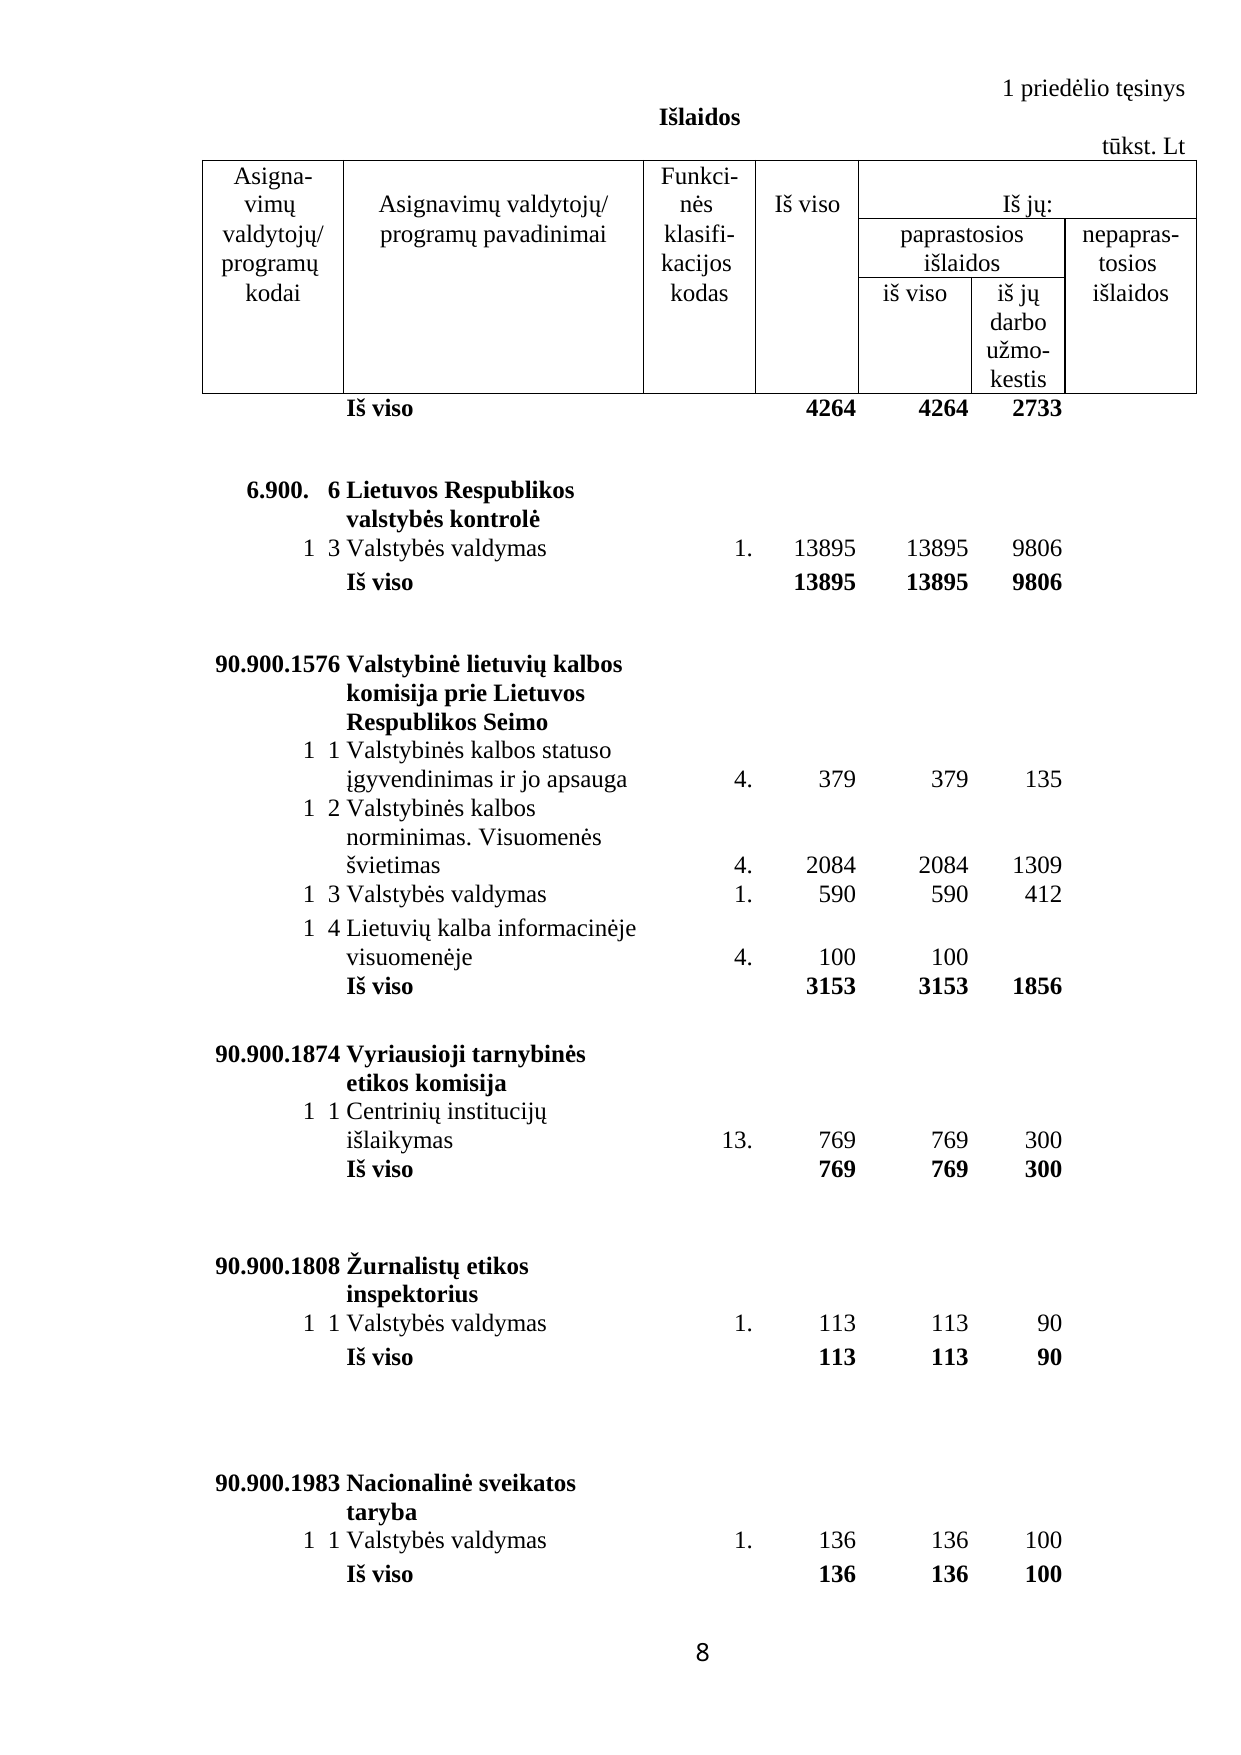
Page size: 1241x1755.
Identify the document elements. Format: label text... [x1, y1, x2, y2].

table_cell Žurnalistų etikos inspektorius [343, 1251, 643, 1308]
table_cell programų pavadinimai [344, 218, 643, 277]
table_cell 1 4 [203, 913, 343, 971]
table_cell [1065, 736, 1196, 793]
table_cell Vyriausioji tarnybinės etikos komisija [343, 1039, 643, 1096]
table_cell [643, 1039, 756, 1096]
table_cell 135 [971, 736, 1065, 793]
table_cell Centrinių institucijų išlaikymas [343, 1096, 643, 1154]
table_cell Valstybės valdymas [343, 533, 643, 567]
table_cell 13895 [756, 567, 859, 601]
table_cell Valstybės valdymas [343, 879, 643, 913]
table_cell 13895 [756, 533, 859, 567]
table_cell [343, 1005, 643, 1039]
table_cell [859, 649, 971, 736]
table_cell [203, 567, 343, 601]
table_cell [643, 1005, 756, 1039]
table_cell 4264 [859, 394, 971, 427]
table_cell 136 [756, 1526, 859, 1559]
table_cell [203, 394, 343, 427]
table_cell 4. [643, 736, 756, 793]
table_cell [343, 601, 643, 649]
table_cell 590 [859, 879, 971, 913]
table_cell tūkst. Lt [203, 131, 1196, 160]
table_cell paprastosios išlaidos [859, 219, 1064, 277]
table_cell Išlaidos [203, 102, 1196, 131]
table_cell [756, 277, 858, 393]
table_cell 90.900.1576 [203, 649, 343, 736]
table_cell [1065, 427, 1196, 475]
table_cell [643, 1468, 756, 1526]
table_cell 4. [643, 913, 756, 971]
table_cell Iš viso [343, 1343, 643, 1376]
table_cell 2084 [756, 793, 859, 879]
table_cell 113 [756, 1343, 859, 1376]
table_cell [203, 1154, 343, 1188]
table_cell [1065, 601, 1196, 649]
table_cell 100 [859, 913, 971, 971]
table_cell 2084 [859, 793, 971, 879]
table_cell Valstybinės kalbos statuso įgyvendinimas ir jo apsauga [343, 736, 643, 793]
table_cell Iš viso [343, 1154, 643, 1188]
table_cell [643, 394, 756, 427]
table_cell Iš viso [343, 1560, 643, 1594]
table_cell 90 [971, 1308, 1065, 1342]
table_cell [203, 1343, 343, 1376]
table_cell 136 [859, 1526, 971, 1559]
table_cell iš jų darbo užmo-kestis [972, 278, 1064, 393]
table_cell [1065, 971, 1196, 1005]
table_cell [1065, 1005, 1196, 1039]
table_cell 590 [756, 879, 859, 913]
table_cell 1 1 [203, 1526, 343, 1559]
table_cell [643, 1376, 756, 1468]
table_cell 113 [859, 1343, 971, 1376]
table_cell 1. [643, 1308, 756, 1342]
table_cell 4264 [756, 394, 859, 427]
table_cell [971, 913, 1065, 971]
table_cell [756, 1468, 859, 1526]
table_cell [1065, 533, 1196, 567]
table_cell [1065, 475, 1196, 533]
table_cell [971, 1039, 1065, 1096]
table_cell 90.900.1983 [203, 1468, 343, 1526]
table_cell Asignavimų valdytojų/ [344, 161, 643, 218]
table_cell 300 [971, 1096, 1065, 1154]
table_cell [343, 427, 643, 475]
table_header 1 priedėlio tęsinys [203, 74, 1196, 102]
table_cell [1065, 1376, 1196, 1468]
table_cell Iš jų: [859, 161, 1196, 218]
table_cell 4. [643, 793, 756, 879]
table_cell 100 [971, 1526, 1065, 1559]
table_cell [203, 1560, 343, 1594]
table_cell [971, 475, 1065, 533]
table_cell 90 [971, 1343, 1065, 1376]
table_cell [203, 971, 343, 1005]
table_cell [859, 1188, 971, 1251]
table_cell 136 [859, 1560, 971, 1594]
table_cell Funkci-nės [644, 161, 755, 218]
table_cell [203, 601, 343, 649]
table_cell 379 [859, 736, 971, 793]
table_cell 90.900.1808 [203, 1251, 343, 1308]
table_cell [756, 1005, 859, 1039]
table_cell 1. [643, 1526, 756, 1559]
table_cell 3153 [756, 971, 859, 1005]
table_cell Valstybinė lietuvių kalbos komisija prie Lietuvos Respublikos Seimo [343, 649, 643, 736]
table_cell 300 [971, 1154, 1065, 1188]
table_cell 1. [643, 533, 756, 567]
table_cell 90.900.1874 [203, 1039, 343, 1096]
table_cell 769 [756, 1154, 859, 1188]
table_cell kodas [644, 277, 755, 393]
table_cell iš viso [859, 278, 971, 393]
table_cell [971, 1005, 1065, 1039]
table_cell [1065, 913, 1196, 971]
table_cell 113 [859, 1308, 971, 1342]
table_cell 769 [859, 1096, 971, 1154]
table_cell kodai [203, 277, 343, 393]
table_cell 113 [756, 1308, 859, 1342]
table_cell [203, 1188, 343, 1251]
table_cell [859, 427, 971, 475]
table_cell [1065, 649, 1196, 736]
table_cell [859, 601, 971, 649]
table_cell [971, 649, 1065, 736]
table_cell 379 [756, 736, 859, 793]
table_cell valdytojų/ programų [203, 218, 343, 277]
table_cell 13895 [859, 567, 971, 601]
table_cell [643, 971, 756, 1005]
table_cell klasifi-kacijos [644, 218, 755, 277]
table_cell 9806 [971, 533, 1065, 567]
table_cell 3153 [859, 971, 971, 1005]
table_cell 6.900. 6 [203, 475, 343, 533]
table_cell Iš viso [343, 567, 643, 601]
table_cell [203, 1005, 343, 1039]
table_cell [859, 1039, 971, 1096]
table_cell [1065, 567, 1196, 601]
table_cell [859, 1468, 971, 1526]
table_cell 13. [643, 1096, 756, 1154]
table_cell 9806 [971, 567, 1065, 601]
table_cell [859, 1251, 971, 1308]
table_cell [971, 427, 1065, 475]
table_cell 1 1 [203, 1308, 343, 1342]
table_cell 100 [756, 913, 859, 971]
table_cell nepapras-tosios [1066, 219, 1196, 277]
table_cell [1065, 1526, 1196, 1559]
table_cell [756, 475, 859, 533]
table_cell [1065, 879, 1196, 913]
table_cell 1 3 [203, 879, 343, 913]
table_cell išlaidos [1066, 277, 1196, 393]
table_cell [756, 1251, 859, 1308]
table_cell [1065, 1308, 1196, 1342]
table_cell 1. [643, 879, 756, 913]
table_cell [1065, 1188, 1196, 1251]
table_cell Iš viso [343, 394, 643, 427]
table_cell [971, 1251, 1065, 1308]
table_cell [1065, 1096, 1196, 1154]
table_cell [756, 1039, 859, 1096]
table_cell Nacionalinė sveikatos taryba [343, 1468, 643, 1526]
table_cell 1856 [971, 971, 1065, 1005]
table_cell Lietuvos Respublikos valstybės kontrolė [343, 475, 643, 533]
table_cell [971, 601, 1065, 649]
table_cell [1065, 1251, 1196, 1308]
table_cell [203, 427, 343, 475]
table_cell 1309 [971, 793, 1065, 879]
table_cell 1 2 [203, 793, 343, 879]
table_cell [643, 601, 756, 649]
table_cell [1065, 1560, 1196, 1594]
table_cell [643, 475, 756, 533]
table_cell 412 [971, 879, 1065, 913]
table_cell [643, 649, 756, 736]
table_cell [643, 567, 756, 601]
table_cell [756, 649, 859, 736]
table_cell [344, 277, 643, 393]
table_cell [643, 1343, 756, 1376]
table_cell 100 [971, 1560, 1065, 1594]
table_cell Lietuvių kalba informacinėje visuomenėje [343, 913, 643, 971]
table_cell [1065, 1343, 1196, 1376]
table_cell [203, 1376, 343, 1468]
table_cell [971, 1188, 1065, 1251]
table_cell Valstybės valdymas [343, 1526, 643, 1559]
table_cell [971, 1468, 1065, 1526]
table_cell Asigna-vimų [203, 161, 343, 218]
table_cell [1065, 793, 1196, 879]
table_cell 769 [756, 1096, 859, 1154]
table_cell Iš viso [756, 161, 858, 218]
table_cell Valstybinės kalbos norminimas. Visuomenės švietimas [343, 793, 643, 879]
table_cell [1065, 1468, 1196, 1526]
table_cell [643, 427, 756, 475]
table_cell 1 1 [203, 736, 343, 793]
table_cell [1065, 1154, 1196, 1188]
table_cell Valstybės valdymas [343, 1308, 643, 1342]
table_cell 2733 [971, 394, 1065, 427]
table_cell [756, 1188, 859, 1251]
table_cell [756, 427, 859, 475]
table_cell [971, 1376, 1065, 1468]
table_cell [643, 1251, 756, 1308]
table_cell [643, 1154, 756, 1188]
table_cell 769 [859, 1154, 971, 1188]
table_cell 1 1 [203, 1096, 343, 1154]
table_cell [1065, 1039, 1196, 1096]
table_cell [859, 1376, 971, 1468]
table_cell 1 3 [203, 533, 343, 567]
table_cell [859, 475, 971, 533]
table_cell 13895 [859, 533, 971, 567]
table_cell Iš viso [343, 971, 643, 1005]
table_cell [643, 1560, 756, 1594]
table_cell [343, 1188, 643, 1251]
table_cell 136 [756, 1560, 859, 1594]
table_cell [643, 1188, 756, 1251]
table_cell [756, 1376, 859, 1468]
table_cell [859, 1005, 971, 1039]
table_cell [756, 601, 859, 649]
table_cell [756, 218, 858, 277]
table_cell [343, 1376, 643, 1468]
table_cell [1065, 394, 1196, 427]
